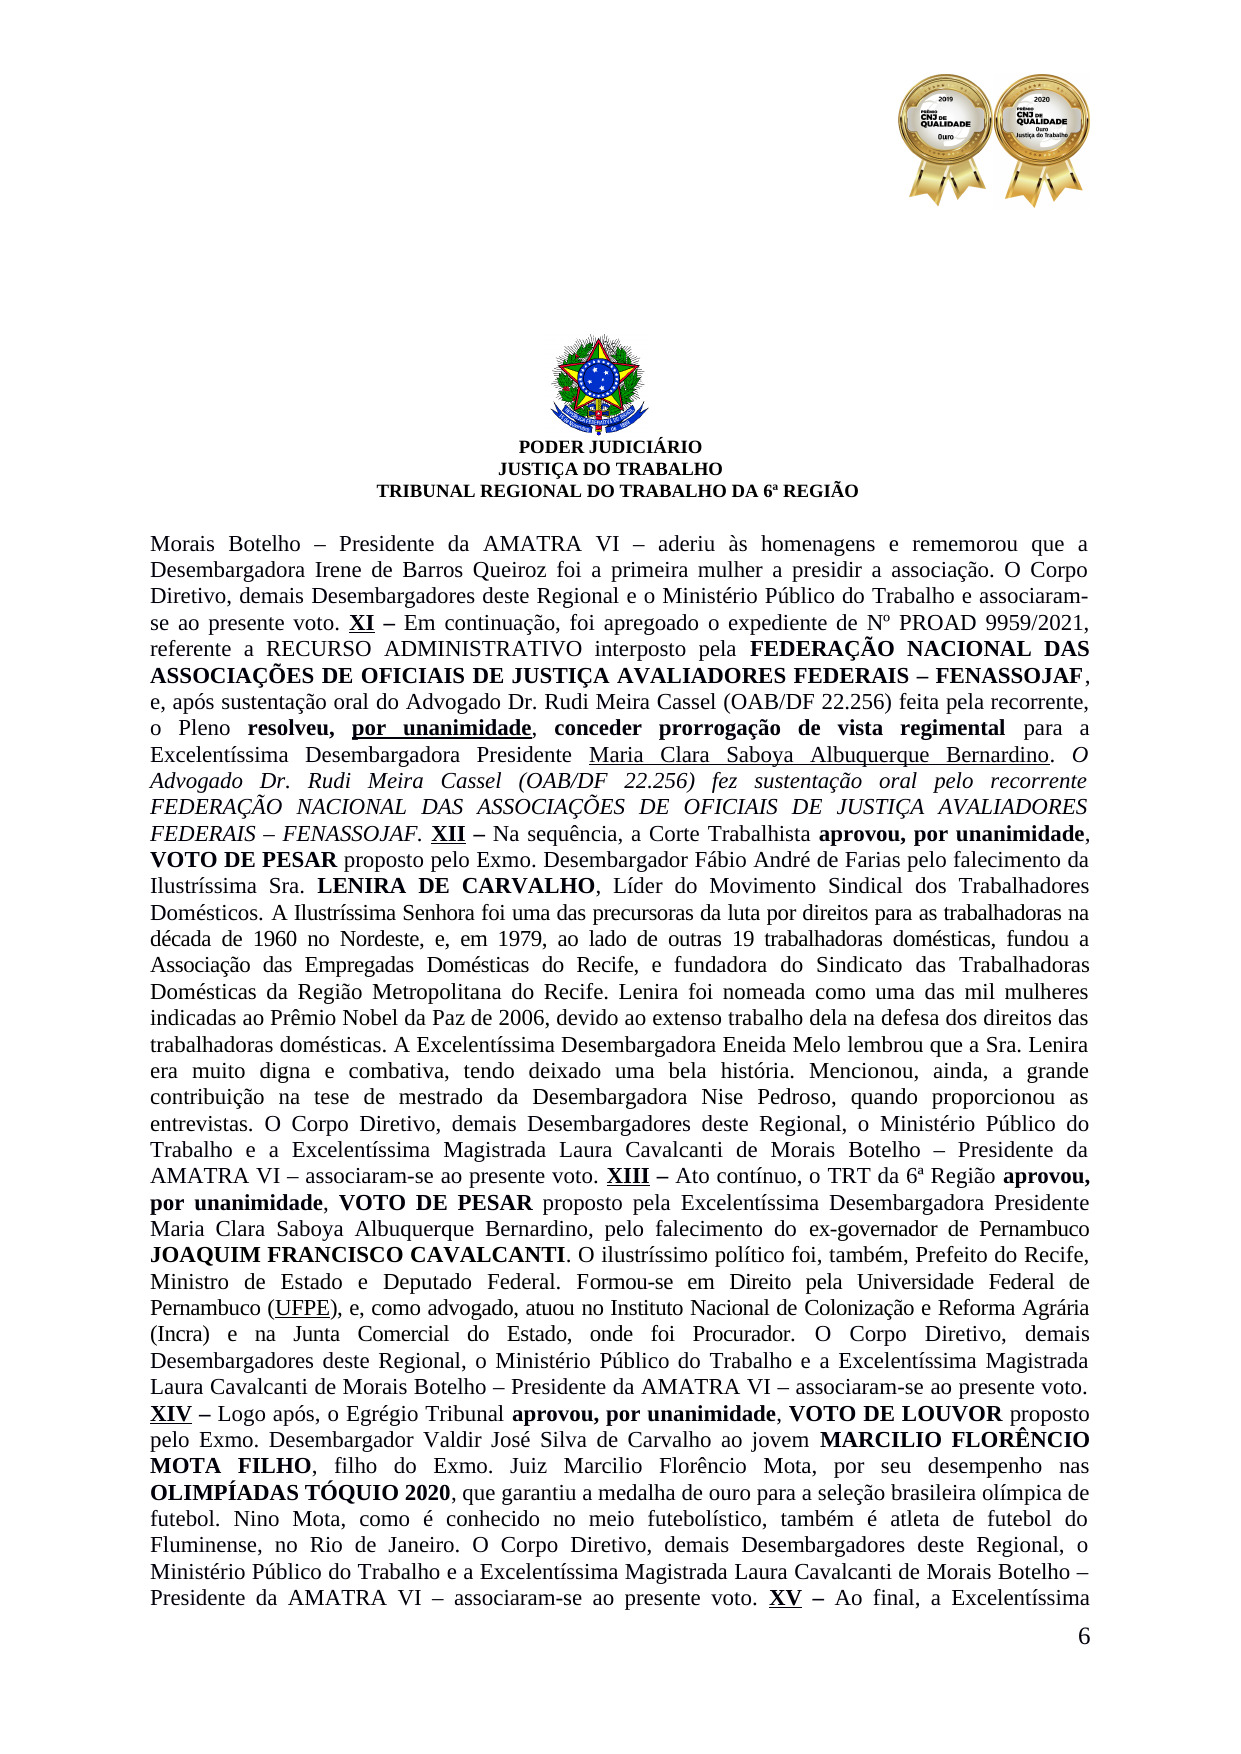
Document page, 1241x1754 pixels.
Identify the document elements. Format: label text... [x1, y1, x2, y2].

text Morais Botelho – Presidente da AMATRA VI – aderiu às homenagens e rememorou que a Desembargadora Irene de Barros Queiroz foi a primeira mulher a presidir a associação. O Corpo Diretivo, demais Desembargadores deste Regional e o Ministério Público do Trabalho e associaram-se ao presente voto. XI – Em continuação, foi apregoado o expediente de Nº PROAD 9959/2021, referente a RECURSO ADMINISTRATIVO interposto pela FEDERAÇÃO NACIONAL DAS ASSOCIAÇÕES DE OFICIAIS DE JUSTIÇA AVALIADORES FEDERAIS – FENASSOJAF, e, após sustentação oral do Advogado Dr. Rudi Meira Cassel (OAB/DF 22.256) feita pela recorrente, o Pleno resolveu, por unanimidade, conceder prorrogação de vista regimental para a Excelentíssima Desembargadora Presidente Maria Clara Saboya Albuquerque Bernardino. O Advogado Dr. Rudi Meira Cassel (OAB/DF 22.256) fez sustentação oral pelo recorrente FEDERAÇÃO NACIONAL DAS ASSOCIAÇÕES DE OFICIAIS DE JUSTIÇA AVALIADORES FEDERAIS – FENASSOJAF. XII – Na sequência, a Corte Trabalhista aprovou, por unanimidade, VOTO DE PESAR proposto pelo Exmo. Desembargador Fábio André de Farias pelo falecimento da Ilustríssima Sra. LENIRA DE CARVALHO, Líder do Movimento Sindical dos Trabalhadores Domésticos. A Ilustríssima Senhora foi uma das precursoras da luta por direitos para as trabalhadoras na década de 1960 no Nordeste, e, em 1979, ao lado de outras 19 trabalhadoras domésticas, fundou a Associação das Empregadas Domésticas do Recife, e fundadora do Sindicato das Trabalhadoras Domésticas da Região Metropolitana do Recife. Lenira foi nomeada como uma das mil mulheres indicadas ao Prêmio Nobel da Paz de 2006, devido ao extenso trabalho dela na defesa dos direitos das trabalhadoras domésticas. A Excelentíssima Desembargadora Eneida Melo lembrou que a Sra. Lenira era muito digna e combativa, tendo deixado uma bela história. Mencionou, ainda, a grande contribuição na tese de mestrado da Desembargadora Nise Pedroso, quando proporcionou as entrevistas. O Corpo Diretivo, demais Desembargadores deste Regional, o Ministério Público do Trabalho e a Excelentíssima Magistrada Laura Cavalcanti de Morais Botelho – Presidente da AMATRA VI – associaram-se ao presente voto. XIII – Ato contínuo, o TRT da 6ª Região aprovou, por unanimidade, VOTO DE PESAR proposto pela Excelentíssima Desembargadora Presidente Maria Clara Saboya Albuquerque Bernardino, pelo falecimento do ex-governador de Pernambuco JOAQUIM FRANCISCO CAVALCANTI. O ilustríssimo político foi, também, Prefeito do Recife, Ministro de Estado e Deputado Federal. Formou-se em Direito pela Universidade Federal de Pernambuco (UFPE), e, como advogado, atuou no Instituto Nacional de Colonização e Reforma Agrária (Incra) e na Junta Comercial do Estado, onde foi Procurador. O Corpo Diretivo, demais Desembargadores deste Regional, o Ministério Público do Trabalho e a Excelentíssima Magistrada Laura Cavalcanti de Morais Botelho – Presidente da AMATRA VI – associaram-se ao presente voto. XIV – Logo após, o Egrégio Tribunal aprovou, por unanimidade, VOTO DE LOUVOR proposto pelo Exmo. Desembargador Valdir José Silva de Carvalho ao jovem MARCILIO FLORÊNCIO MOTA FILHO, filho do Exmo. Juiz Marcilio Florêncio Mota, por seu desempenho nas OLIMPÍADAS TÓQUIO 2020, que garantiu a medalha de ouro para a seleção brasileira olímpica de futebol. Nino Mota, como é conhecido no meio futebolístico, também é atleta de futebol do Fluminense, no Rio de Janeiro. O Corpo Diretivo, demais Desembargadores deste Regional, o Ministério Público do Trabalho e a Excelentíssima Magistrada Laura Cavalcanti de Morais Botelho – Presidente da AMATRA VI – associaram-se ao presente voto. XV – Ao final, a Excelentíssima [150, 530, 1090, 1610]
